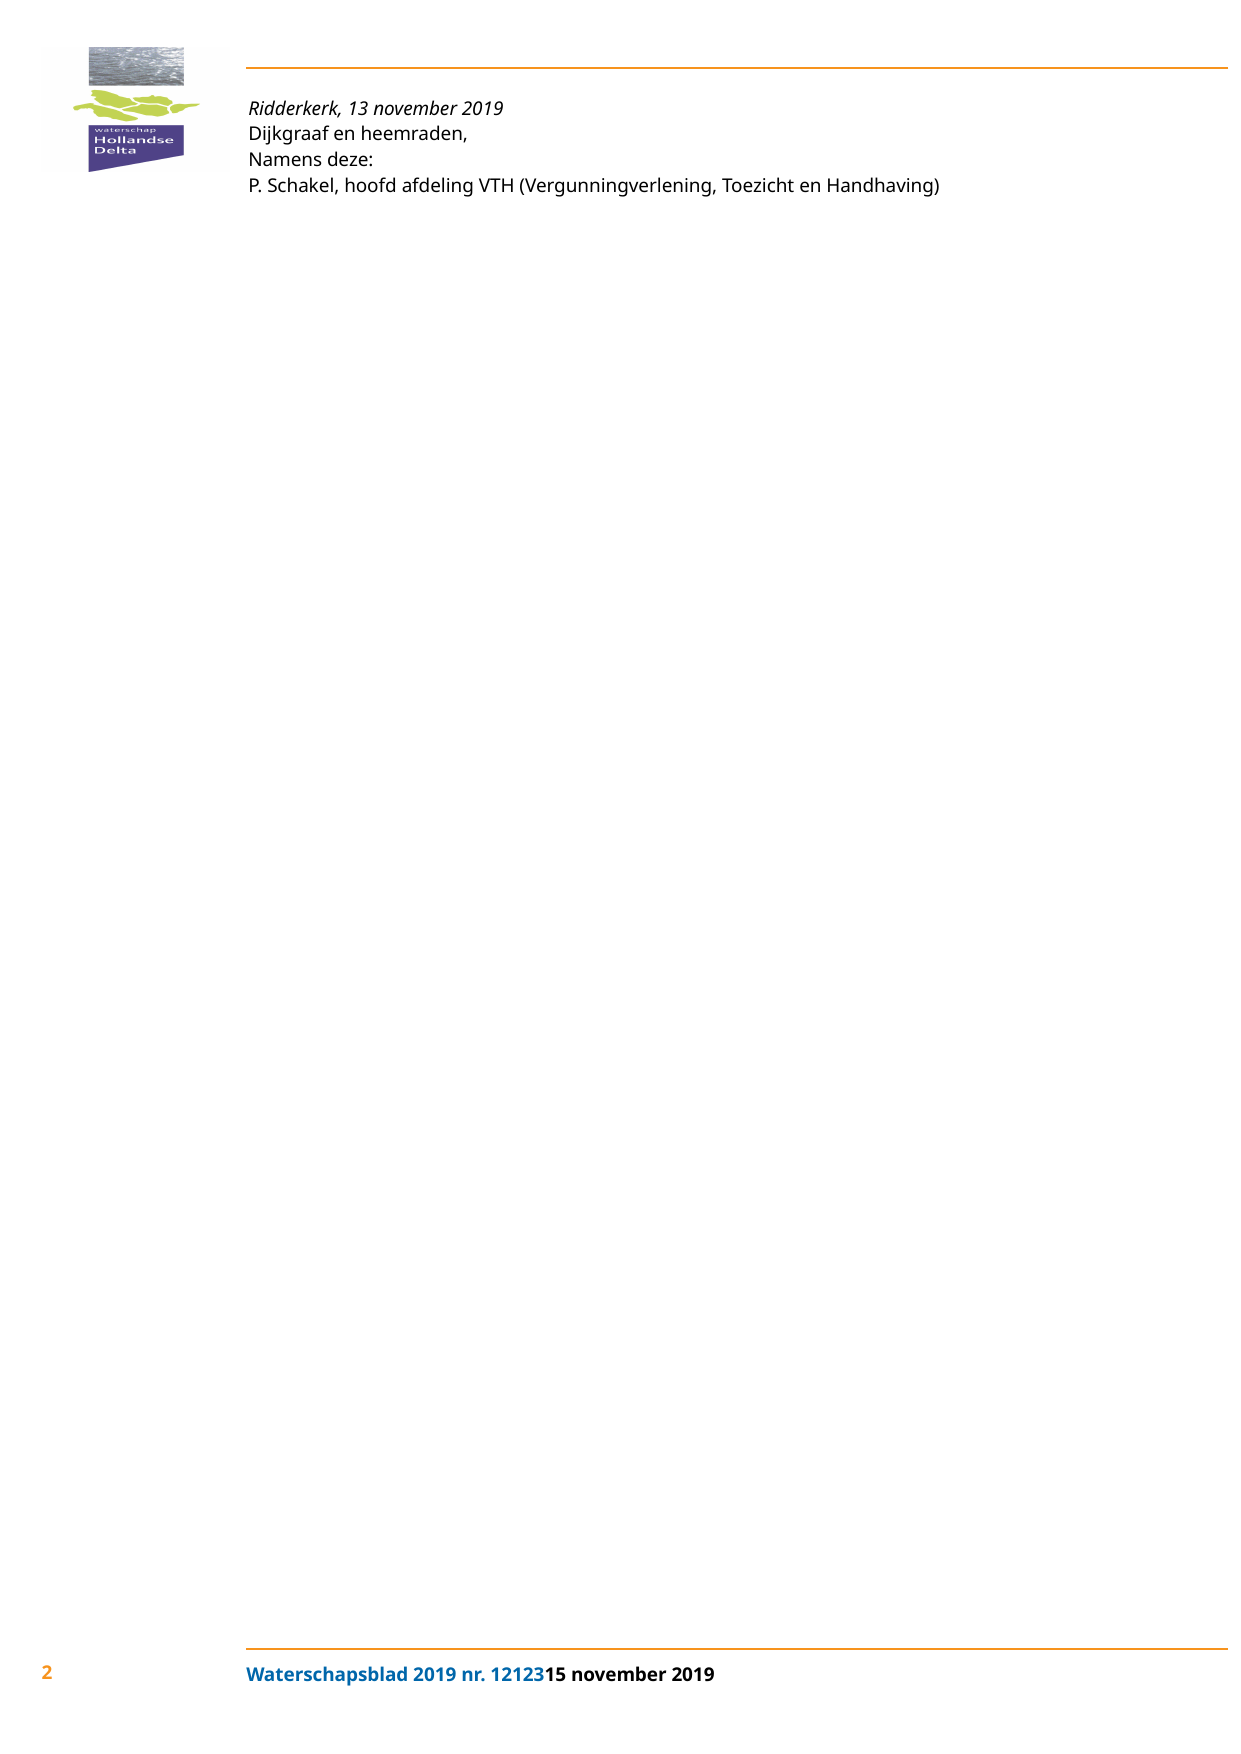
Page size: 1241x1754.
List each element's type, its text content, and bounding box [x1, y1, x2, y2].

text Namens deze: [248, 146, 1152, 172]
picture [41, 47, 231, 172]
text Dijkgraaf en heemraden, [248, 121, 1152, 146]
text P. Schakel, hoofd afdeling VTH (Vergunningverlening, Toezicht en Handhaving) [248, 172, 1152, 198]
text Ridderkerk, 13 november 2019 [248, 95, 1152, 121]
